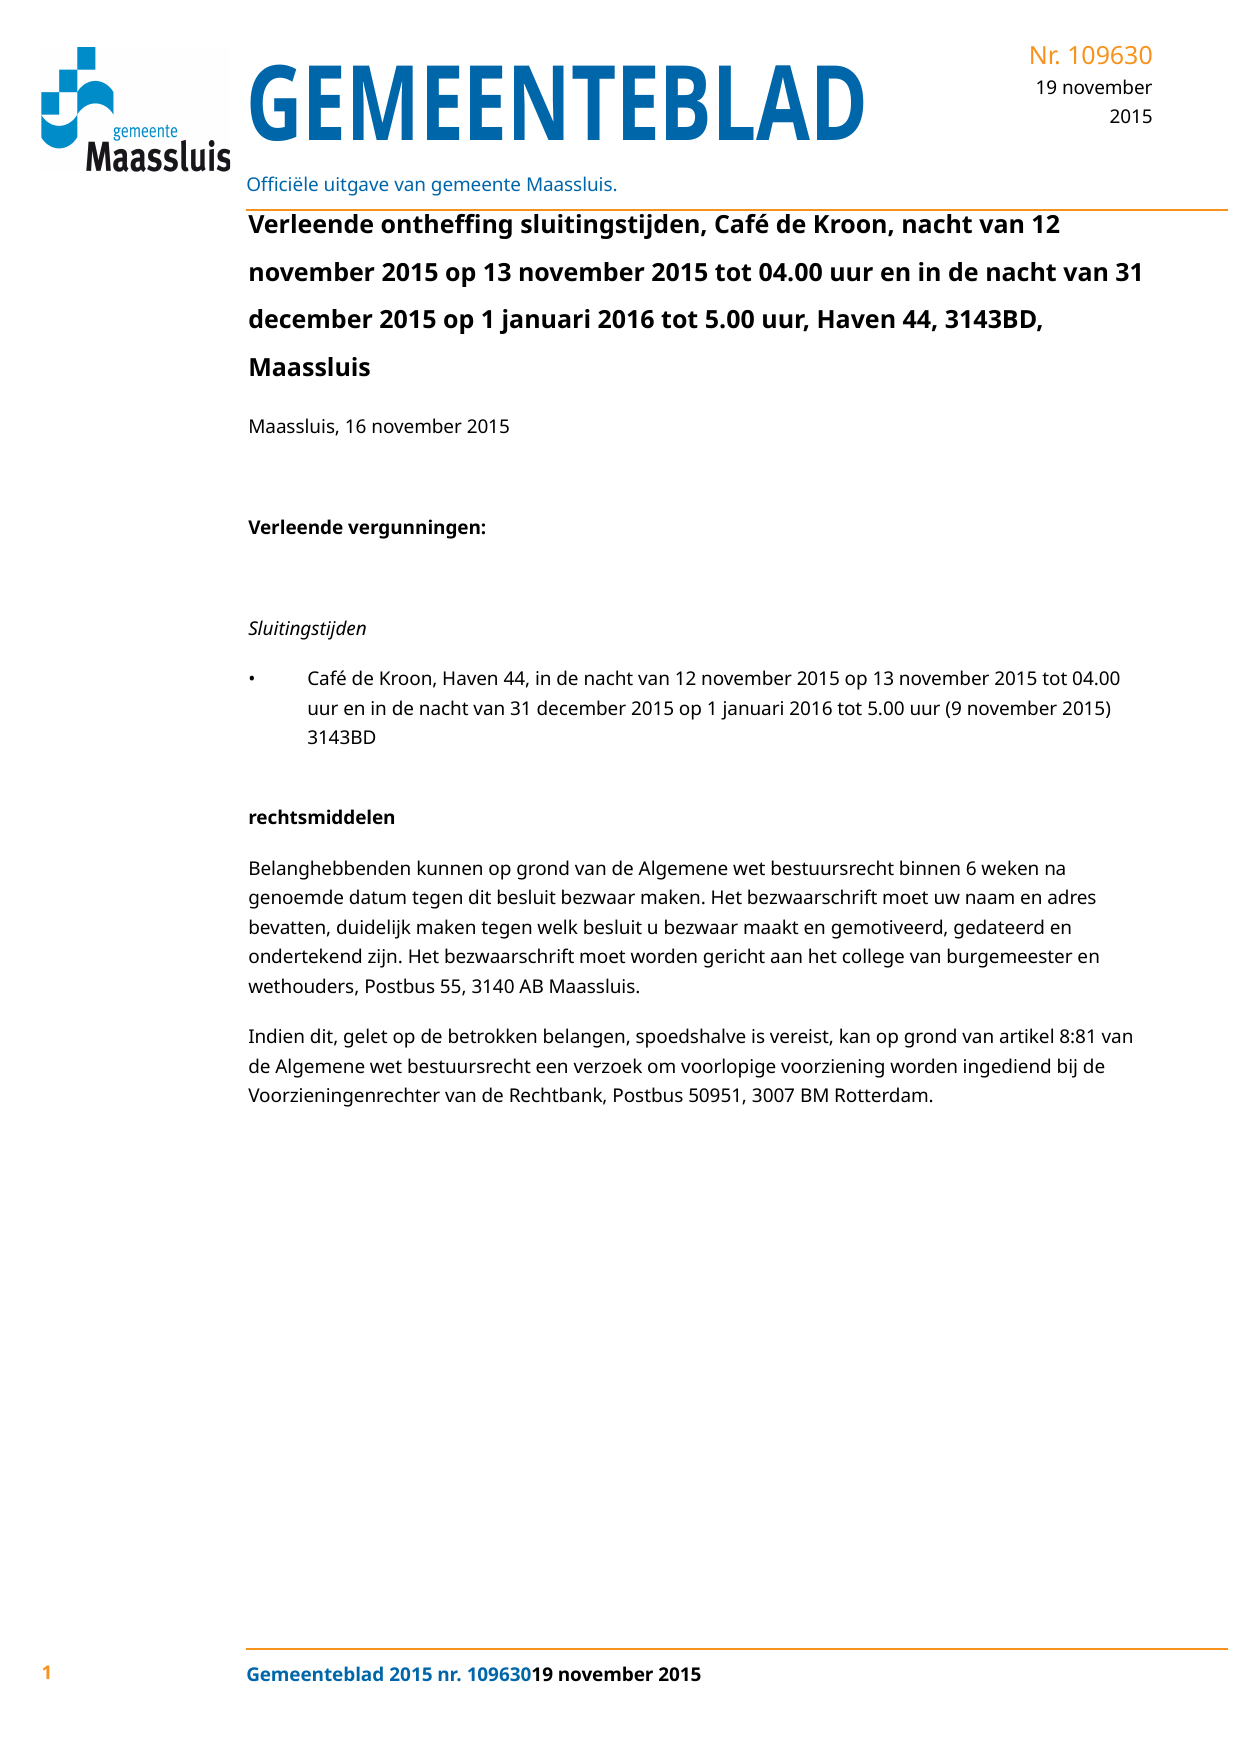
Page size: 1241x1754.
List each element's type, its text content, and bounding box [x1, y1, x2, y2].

text Belanghebbenden kunnen op grond van de Algemene wet bestuursrecht binnen 6 weken na genoemde datum tegen dit besluit bezwaar maken. Het bezwaarschrift moet uw naam en adres bevatten, duidelijk maken tegen welk besluit u bezwaar maakt en gemotiveerd, gedateerd en ondertekend zijn. Het bezwaarschrift moet worden gericht aan het college van burgemeester en wethouders, Postbus 55, 3140 AB Maassluis. [248, 855, 1152, 999]
picture [41, 47, 231, 172]
text Verleende ontheffing sluitingstijden, Café de Kroon, nacht van 12 november 2015 op 13 november 2015 tot 04.00 uur en in de nacht van 31 december 2015 op 1 januari 2016 tot 5.00 uur, Haven 44, 3143BD, Maassluis [248, 211, 1152, 384]
text Verleende vergunningen: [248, 514, 1152, 540]
text Maassluis, 16 november 2015 [248, 413, 1152, 439]
text Sluitingstijden [248, 615, 1152, 641]
text Indien dit, gelet op de betrokken belangen, spoedshalve is vereist, kan op grond van artikel 8:81 van de Algemene wet bestuursrecht een verzoek om voorlopige voorziening worden ingediend bij de Voorzieningenrechter van de Rechtbank, Postbus 50951, 3007 BM Rotterdam. [248, 1023, 1152, 1108]
text rechtsmiddelen [248, 804, 1152, 830]
list Café de Kroon, Haven 44, in de nacht van 12 november 2015 op 13 november 2015 tot 04.00 uur en in de nacht van 31 december 2015 op 1 januari 2016 tot 5.00 uur (9 november 2015) 3143BD [248, 665, 1152, 750]
picture [41, 47, 77, 92]
